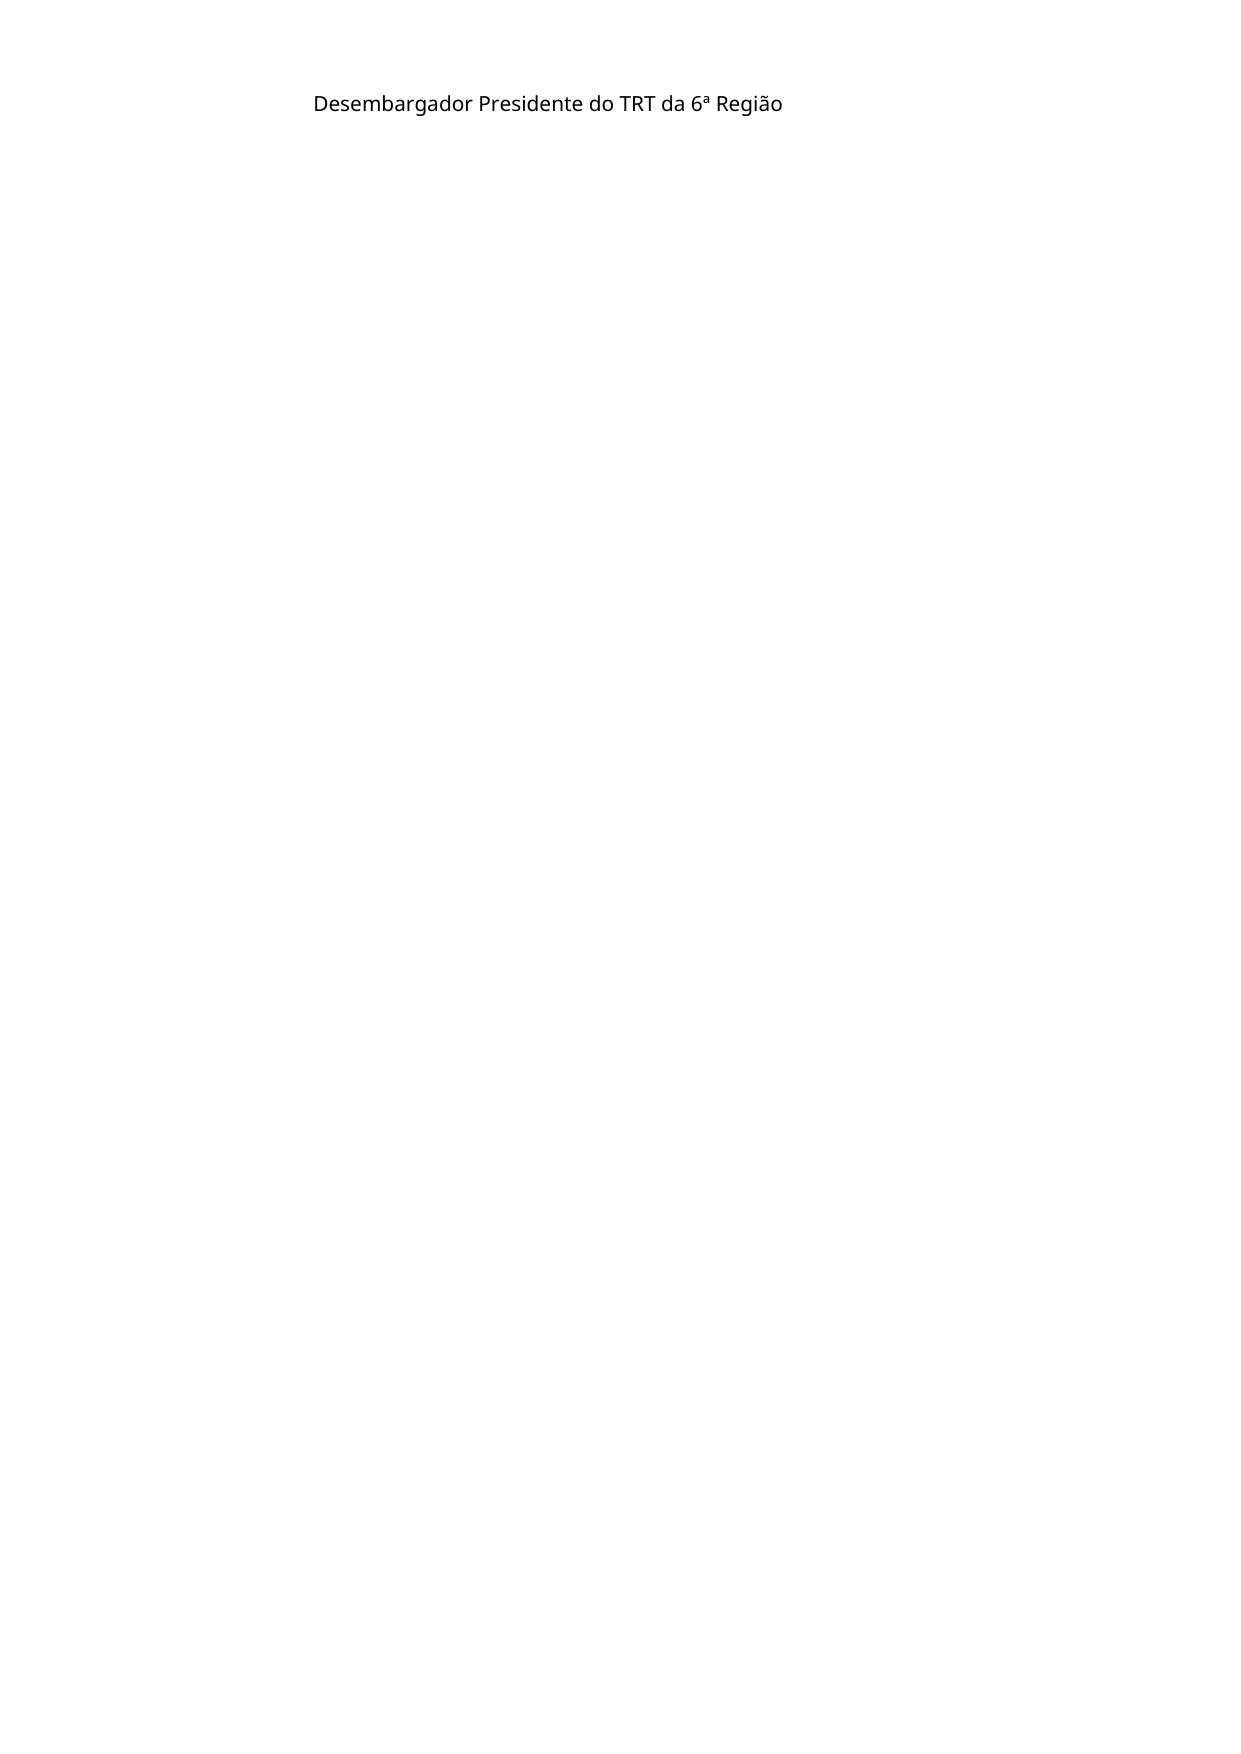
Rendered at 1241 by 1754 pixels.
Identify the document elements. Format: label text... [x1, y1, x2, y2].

text Desembargador Presidente do TRT da 6ª Região [313, 89, 1092, 117]
